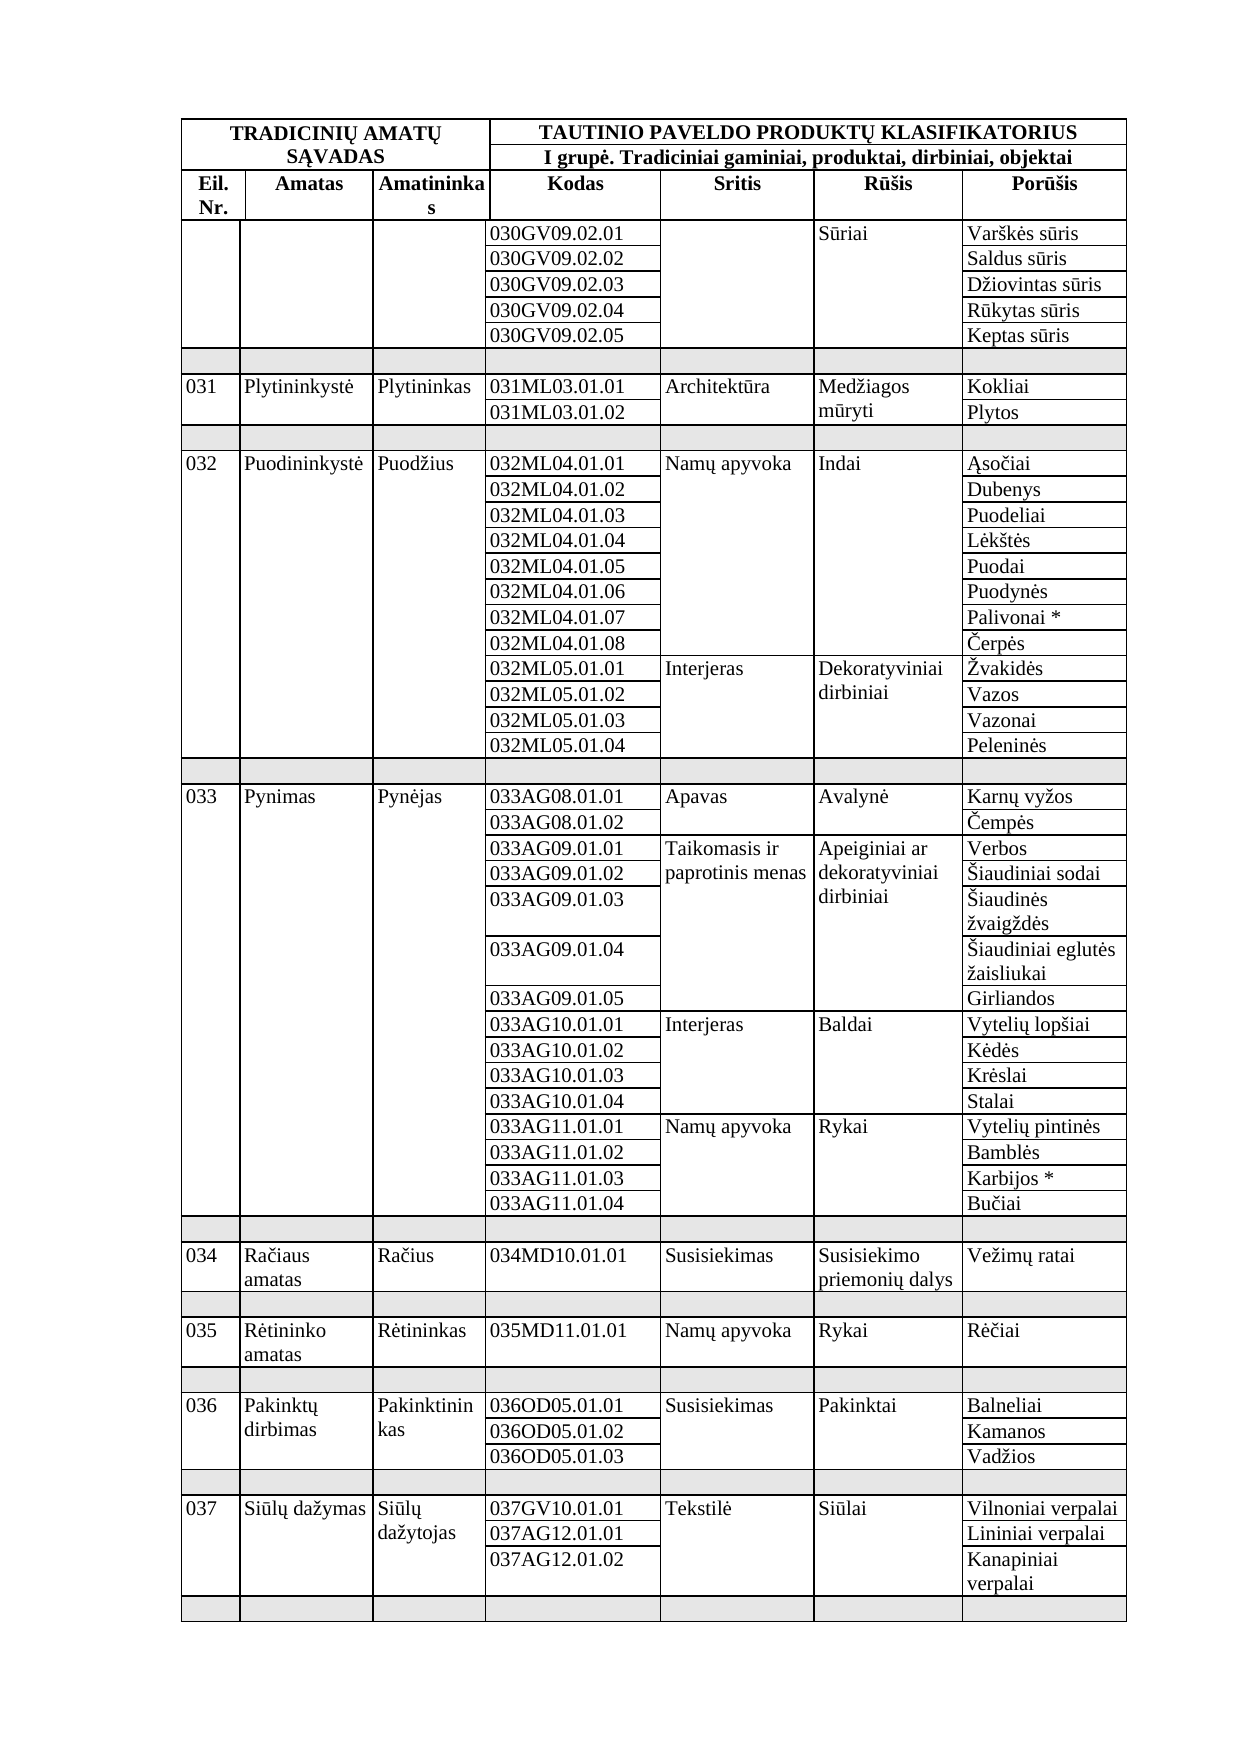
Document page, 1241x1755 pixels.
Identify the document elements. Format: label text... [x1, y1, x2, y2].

table_cell Architektūra [661, 375, 813, 424]
table_cell [374, 1368, 485, 1392]
table_cell Rėčiai [963, 1318, 1126, 1366]
table_cell [241, 1368, 372, 1392]
table_cell Balneliai [963, 1393, 1126, 1417]
table_cell Karbijos * [963, 1166, 1126, 1190]
table_cell 033AG10.01.01 [486, 1012, 660, 1036]
table_cell Rėtininkas [374, 1318, 485, 1366]
table_cell 034MD10.01.01 [486, 1243, 660, 1291]
table_cell Puodžius [374, 451, 485, 757]
table_cell [182, 1597, 239, 1621]
table_cell Namų apyvoka [661, 1318, 813, 1366]
table_cell [815, 1368, 962, 1392]
table_cell Interjeras [661, 656, 813, 757]
table_cell Stalai [963, 1089, 1126, 1113]
table_cell Apeiginiai ar dekoratyviniai dirbiniai [815, 836, 962, 1010]
table_cell Girliandos [963, 986, 1126, 1010]
table_cell [815, 426, 962, 450]
table_cell [661, 426, 813, 450]
table_cell Kėdės [963, 1038, 1126, 1062]
table_cell Puodynės [963, 580, 1126, 603]
table_cell Siūlų dažymas [241, 1496, 372, 1595]
table_cell 036OD05.01.02 [486, 1419, 660, 1443]
table_cell 033AG11.01.01 [486, 1115, 660, 1138]
table_cell Tekstilė [661, 1496, 813, 1595]
table_cell Rėtininko amatas [241, 1318, 372, 1366]
table_cell Apavas [661, 785, 813, 834]
table_cell 032ML04.01.03 [486, 503, 660, 527]
table_cell Šiaudinės žvaigždės [963, 887, 1126, 935]
table_cell Šiaudiniai sodai [963, 861, 1126, 885]
table_cell Vilnoniai verpalai [963, 1496, 1126, 1520]
table_cell Dubenys [963, 477, 1126, 501]
table_cell Namų apyvoka [661, 451, 813, 655]
table_cell Susisiekimas [661, 1393, 813, 1468]
table_cell Saldus sūris [963, 246, 1126, 270]
table_cell Puodai [963, 554, 1126, 578]
table_cell Susisiekimas [661, 1243, 813, 1291]
table_cell [963, 1470, 1126, 1494]
table_cell 033AG10.01.03 [486, 1063, 660, 1087]
table_cell Puodeliai [963, 503, 1126, 527]
table_cell [182, 426, 239, 450]
table_cell Varškės sūris [963, 221, 1126, 245]
table_cell 032 [182, 451, 239, 757]
table_cell Rykai [815, 1318, 962, 1366]
table_cell [815, 1470, 962, 1494]
table_cell Kodas [491, 171, 660, 219]
table_cell 033AG09.01.01 [486, 836, 660, 860]
table_cell Siūlų dažytojas [374, 1496, 485, 1595]
table_cell [182, 1470, 239, 1494]
table_cell 033AG10.01.02 [486, 1038, 660, 1062]
table_cell Kanapiniai verpalai [963, 1547, 1126, 1595]
table_cell Lėkštės [963, 528, 1126, 552]
table_cell [241, 221, 372, 347]
table_cell 030GV09.02.04 [486, 298, 660, 322]
table_cell [486, 1470, 660, 1494]
table_cell [486, 759, 660, 783]
table_cell Kokliai [963, 375, 1126, 398]
table_cell Čerpės [963, 631, 1126, 655]
table_cell Sritis [661, 171, 813, 219]
table_cell [661, 1217, 813, 1241]
table_cell Rūšis [815, 171, 962, 219]
table_cell 033AG11.01.02 [486, 1140, 660, 1164]
table_cell Vytelių pintinės [963, 1115, 1126, 1138]
table_cell [182, 1292, 239, 1316]
table_cell Bučiai [963, 1191, 1126, 1215]
table_cell 032ML05.01.04 [486, 733, 660, 757]
table_header TAUTINIO PAVELDO PRODUKTŲ KLASIFIKATORIUS [491, 120, 1126, 144]
table_cell Vežimų ratai [963, 1243, 1126, 1291]
table_cell [374, 1597, 485, 1621]
table_cell Pakinktai [815, 1393, 962, 1468]
table_cell 030GV09.02.03 [486, 272, 660, 296]
table_cell [815, 1217, 962, 1241]
table_cell Plytos [963, 400, 1126, 424]
table_cell [661, 1368, 813, 1392]
table_cell Ąsočiai [963, 451, 1126, 475]
table_cell 033AG08.01.02 [486, 810, 660, 834]
table_cell [486, 1217, 660, 1241]
table_cell Siūlai [815, 1496, 962, 1595]
table_cell Susisiekimo priemonių dalys [815, 1243, 962, 1291]
table_cell Račiaus amatas [241, 1243, 372, 1291]
table_cell [241, 349, 372, 373]
table_cell [815, 1597, 962, 1621]
table_cell 032ML04.01.06 [486, 580, 660, 603]
table_cell 032ML04.01.08 [486, 631, 660, 655]
table_cell [241, 1217, 372, 1241]
table_cell 032ML04.01.04 [486, 528, 660, 552]
table_cell [486, 1597, 660, 1621]
table_cell [963, 1597, 1126, 1621]
table_cell 032ML04.01.05 [486, 554, 660, 578]
table_cell [374, 1217, 485, 1241]
table_cell [486, 349, 660, 373]
table_cell [486, 1368, 660, 1392]
table_cell [815, 349, 962, 373]
table_cell 034 [182, 1243, 239, 1291]
table_cell Krėslai [963, 1063, 1126, 1087]
table_cell Račius [374, 1243, 485, 1291]
table_cell [241, 1470, 372, 1494]
table_cell [241, 1292, 372, 1316]
table_cell 033AG09.01.03 [486, 887, 660, 935]
table_cell 033AG08.01.01 [486, 785, 660, 808]
table_cell 033AG10.01.04 [486, 1089, 660, 1113]
table_cell Džiovintas sūris [963, 272, 1126, 296]
table_cell [815, 1292, 962, 1316]
table_cell 033AG11.01.03 [486, 1166, 660, 1190]
table_cell [374, 221, 485, 347]
table_cell Indai [815, 451, 962, 655]
table_cell [182, 759, 239, 783]
table_cell 037AG12.01.01 [486, 1521, 660, 1545]
table_cell 030GV09.02.01 [486, 221, 660, 245]
table_cell Vytelių lopšiai [963, 1012, 1126, 1036]
table_cell 031ML03.01.02 [486, 400, 660, 424]
table_cell 032ML04.01.07 [486, 605, 660, 629]
table_cell [963, 426, 1126, 450]
table_cell [963, 349, 1126, 373]
table_cell 031 [182, 375, 239, 424]
table_cell 033AG09.01.02 [486, 861, 660, 885]
table_cell [661, 349, 813, 373]
table_cell Keptas sūris [963, 323, 1126, 347]
table_cell 036 [182, 1393, 239, 1468]
table_cell Žvakidės [963, 656, 1126, 680]
table_cell [182, 221, 239, 347]
table_cell Dekoratyviniai dirbiniai [815, 656, 962, 757]
table_cell [374, 1470, 485, 1494]
table_cell 035MD11.01.01 [486, 1318, 660, 1366]
table_cell Plytininkas [374, 375, 485, 424]
table_cell 032ML05.01.01 [486, 656, 660, 680]
table_cell [241, 759, 372, 783]
table_cell Plytininkystė [241, 375, 372, 424]
table_cell [182, 1217, 239, 1241]
table_cell Šiaudiniai eglutės žaisliukai [963, 937, 1126, 985]
table_cell 036OD05.01.03 [486, 1445, 660, 1468]
table_cell Karnų vyžos [963, 785, 1126, 808]
table_cell 032ML04.01.01 [486, 451, 660, 475]
table_cell 033 [182, 785, 239, 1215]
table_cell 033AG09.01.04 [486, 937, 660, 985]
table_cell 035 [182, 1318, 239, 1366]
table_cell Porūšis [963, 171, 1126, 219]
table_cell Pakinktininkas [374, 1393, 485, 1468]
table_cell Sūriai [815, 221, 962, 347]
table_cell [486, 1292, 660, 1316]
table_cell 030GV09.02.05 [486, 323, 660, 347]
table_cell 036OD05.01.01 [486, 1393, 660, 1417]
table_cell [182, 349, 239, 373]
table_cell Peleninės [963, 733, 1126, 757]
table_cell [374, 1292, 485, 1316]
table_cell 033AG11.01.04 [486, 1191, 660, 1215]
table_cell Lininiai verpalai [963, 1521, 1126, 1545]
table_cell [815, 759, 962, 783]
table_cell Rykai [815, 1115, 962, 1215]
table_cell [661, 1470, 813, 1494]
table_cell Čempės [963, 810, 1126, 834]
table_cell [963, 1368, 1126, 1392]
table_cell Baldai [815, 1012, 962, 1113]
table_cell 032ML05.01.03 [486, 708, 660, 732]
table_cell Pynimas [241, 785, 372, 1215]
table_cell [241, 1597, 372, 1621]
table_cell [486, 426, 660, 450]
table_cell 033AG09.01.05 [486, 986, 660, 1010]
table_cell [661, 221, 813, 347]
table_cell [374, 349, 485, 373]
table_cell Amatas [246, 171, 372, 219]
table_cell [374, 759, 485, 783]
table_cell Palivonai * [963, 605, 1126, 629]
table_header TRADICINIŲ AMATŲ SĄVADAS [182, 120, 489, 169]
table_cell Taikomasis ir paprotinis menas [661, 836, 813, 1010]
table_cell 031ML03.01.01 [486, 375, 660, 398]
table_cell Pakinktų dirbimas [241, 1393, 372, 1468]
table_cell Vazonai [963, 708, 1126, 732]
table_cell Medžiagos mūryti [815, 375, 962, 424]
table_cell 037AG12.01.02 [486, 1547, 660, 1595]
table_cell Puodininkystė [241, 451, 372, 757]
table_cell [374, 426, 485, 450]
table_cell Vadžios [963, 1445, 1126, 1468]
table_cell Eil. Nr. [182, 171, 245, 219]
table_cell Vazos [963, 682, 1126, 706]
table_cell 032ML05.01.02 [486, 682, 660, 706]
table_cell Avalynė [815, 785, 962, 834]
table_cell Interjeras [661, 1012, 813, 1113]
table_cell Kamanos [963, 1419, 1126, 1443]
table_cell Pynėjas [374, 785, 485, 1215]
table_cell 030GV09.02.02 [486, 246, 660, 270]
table_cell Namų apyvoka [661, 1115, 813, 1215]
table_cell [963, 759, 1126, 783]
table_cell [963, 1217, 1126, 1241]
table_cell Rūkytas sūris [963, 298, 1126, 322]
table_cell 032ML04.01.02 [486, 477, 660, 501]
table_cell [963, 1292, 1126, 1316]
table_cell Bamblės [963, 1140, 1126, 1164]
table_cell I grupė. Tradiciniai gaminiai, produktai, dirbiniai, objektai [491, 145, 1126, 169]
table_cell Verbos [963, 836, 1126, 860]
table_cell Amatininkas [374, 171, 489, 219]
table_cell 037GV10.01.01 [486, 1496, 660, 1520]
table_cell 037 [182, 1496, 239, 1595]
table_cell [661, 1597, 813, 1621]
table_cell [182, 1368, 239, 1392]
table_cell [661, 1292, 813, 1316]
table_cell [661, 759, 813, 783]
table_cell [241, 426, 372, 450]
